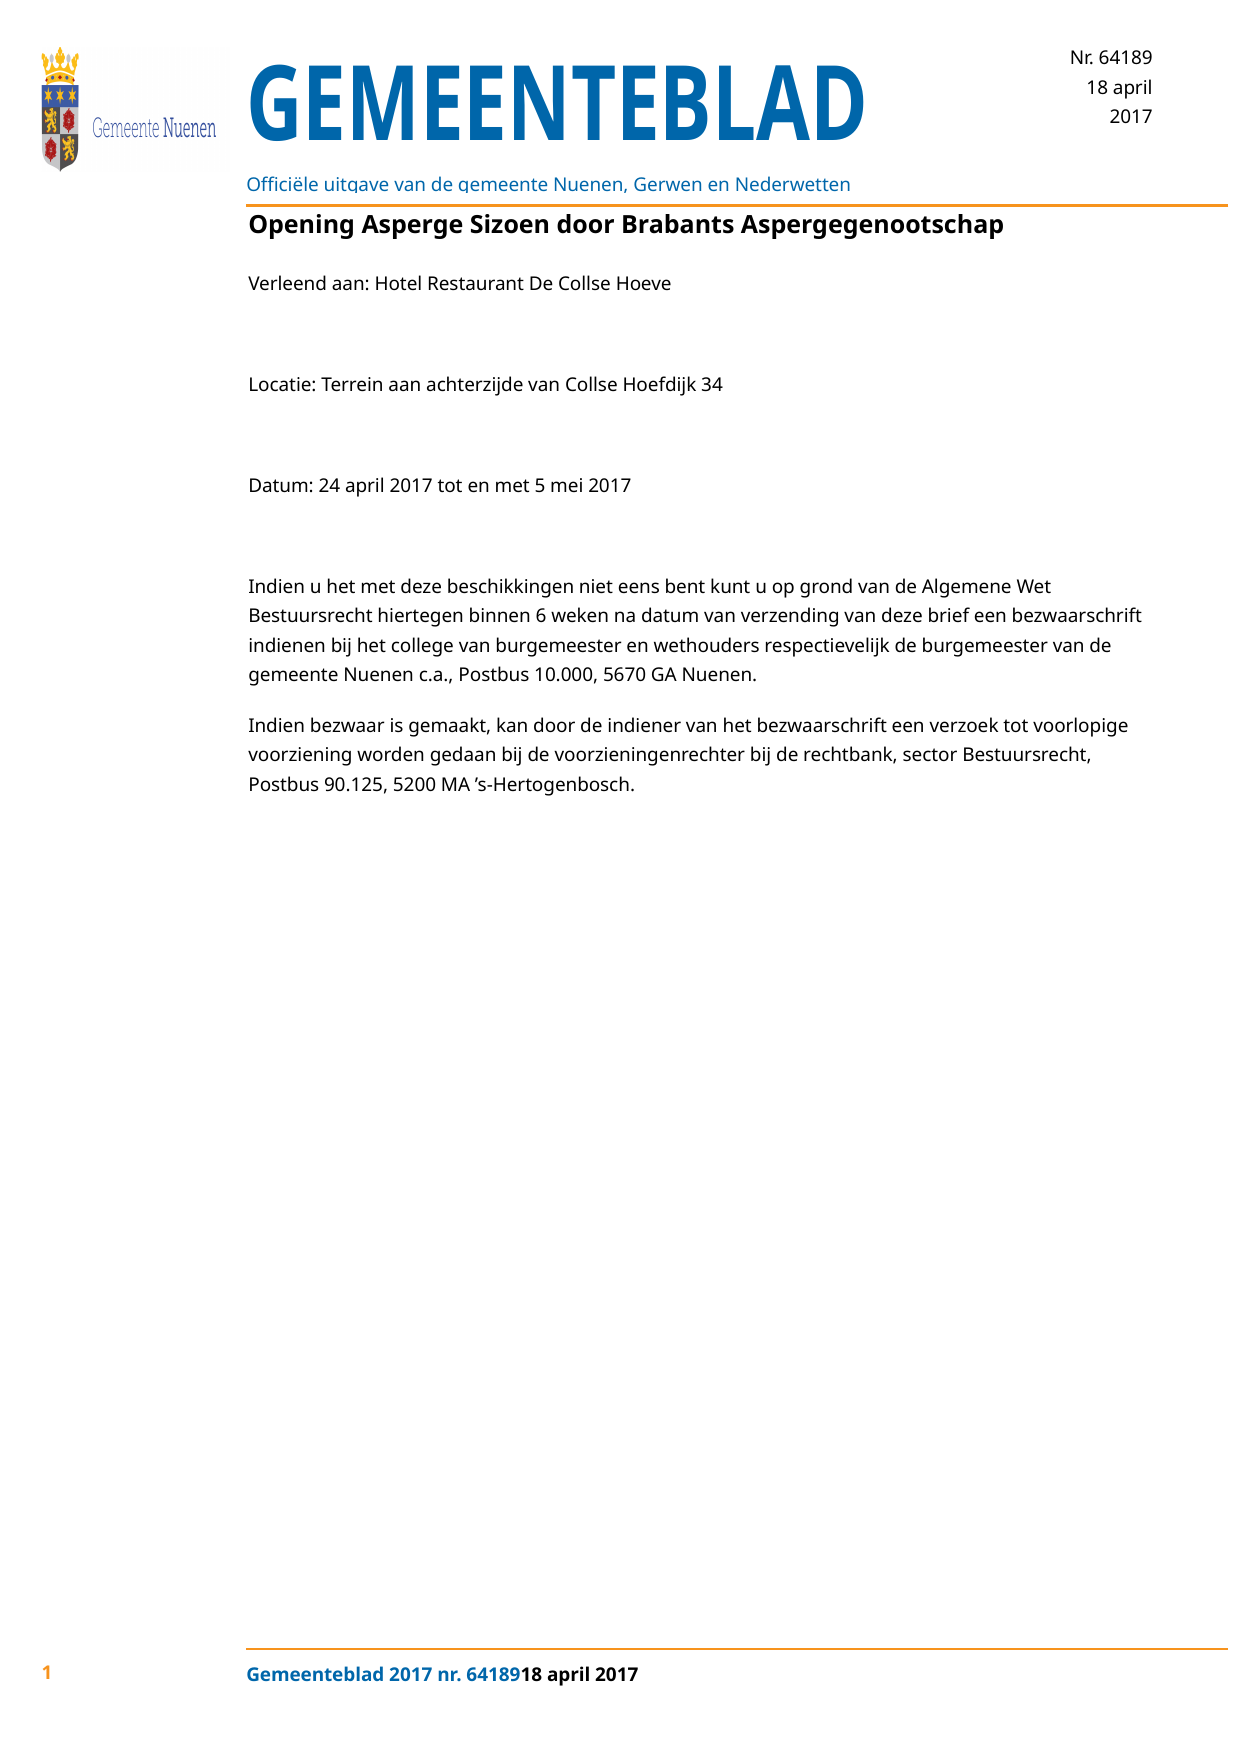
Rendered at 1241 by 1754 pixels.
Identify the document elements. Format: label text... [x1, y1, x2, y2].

text Indien bezwaar is gemaakt, kan door de indiener van het bezwaarschrift een verzoek tot voorlopige voorziening worden gedaan bij de voorzieningenrechter bij de rechtbank, sector Bestuursrecht, Postbus 90.125, 5200 MA ’s-Hertogenbosch. [248, 712, 1152, 797]
text Indien u het met deze beschikkingen niet eens bent kunt u op grond van de Algemene Wet Bestuursrecht hiertegen binnen 6 weken na datum van verzending van deze brief een bezwaarschrift indienen bij het college van burgemeester en wethouders respectievelijk de burgemeester van de gemeente Nuenen c.a., Postbus 10.000, 5670 GA Nuenen. [248, 573, 1152, 687]
text Datum: 24 april 2017 tot en met 5 mei 2017 [248, 472, 1152, 498]
text Locatie: Terrein aan achterzijde van Collse Hoefdijk 34 [248, 371, 1152, 397]
text Opening Asperge Sizoen door Brabants Aspergegenootschap [248, 207, 1152, 241]
text Verleend aan: Hotel Restaurant De Collse Hoeve [248, 270, 1152, 296]
picture [41, 47, 231, 172]
